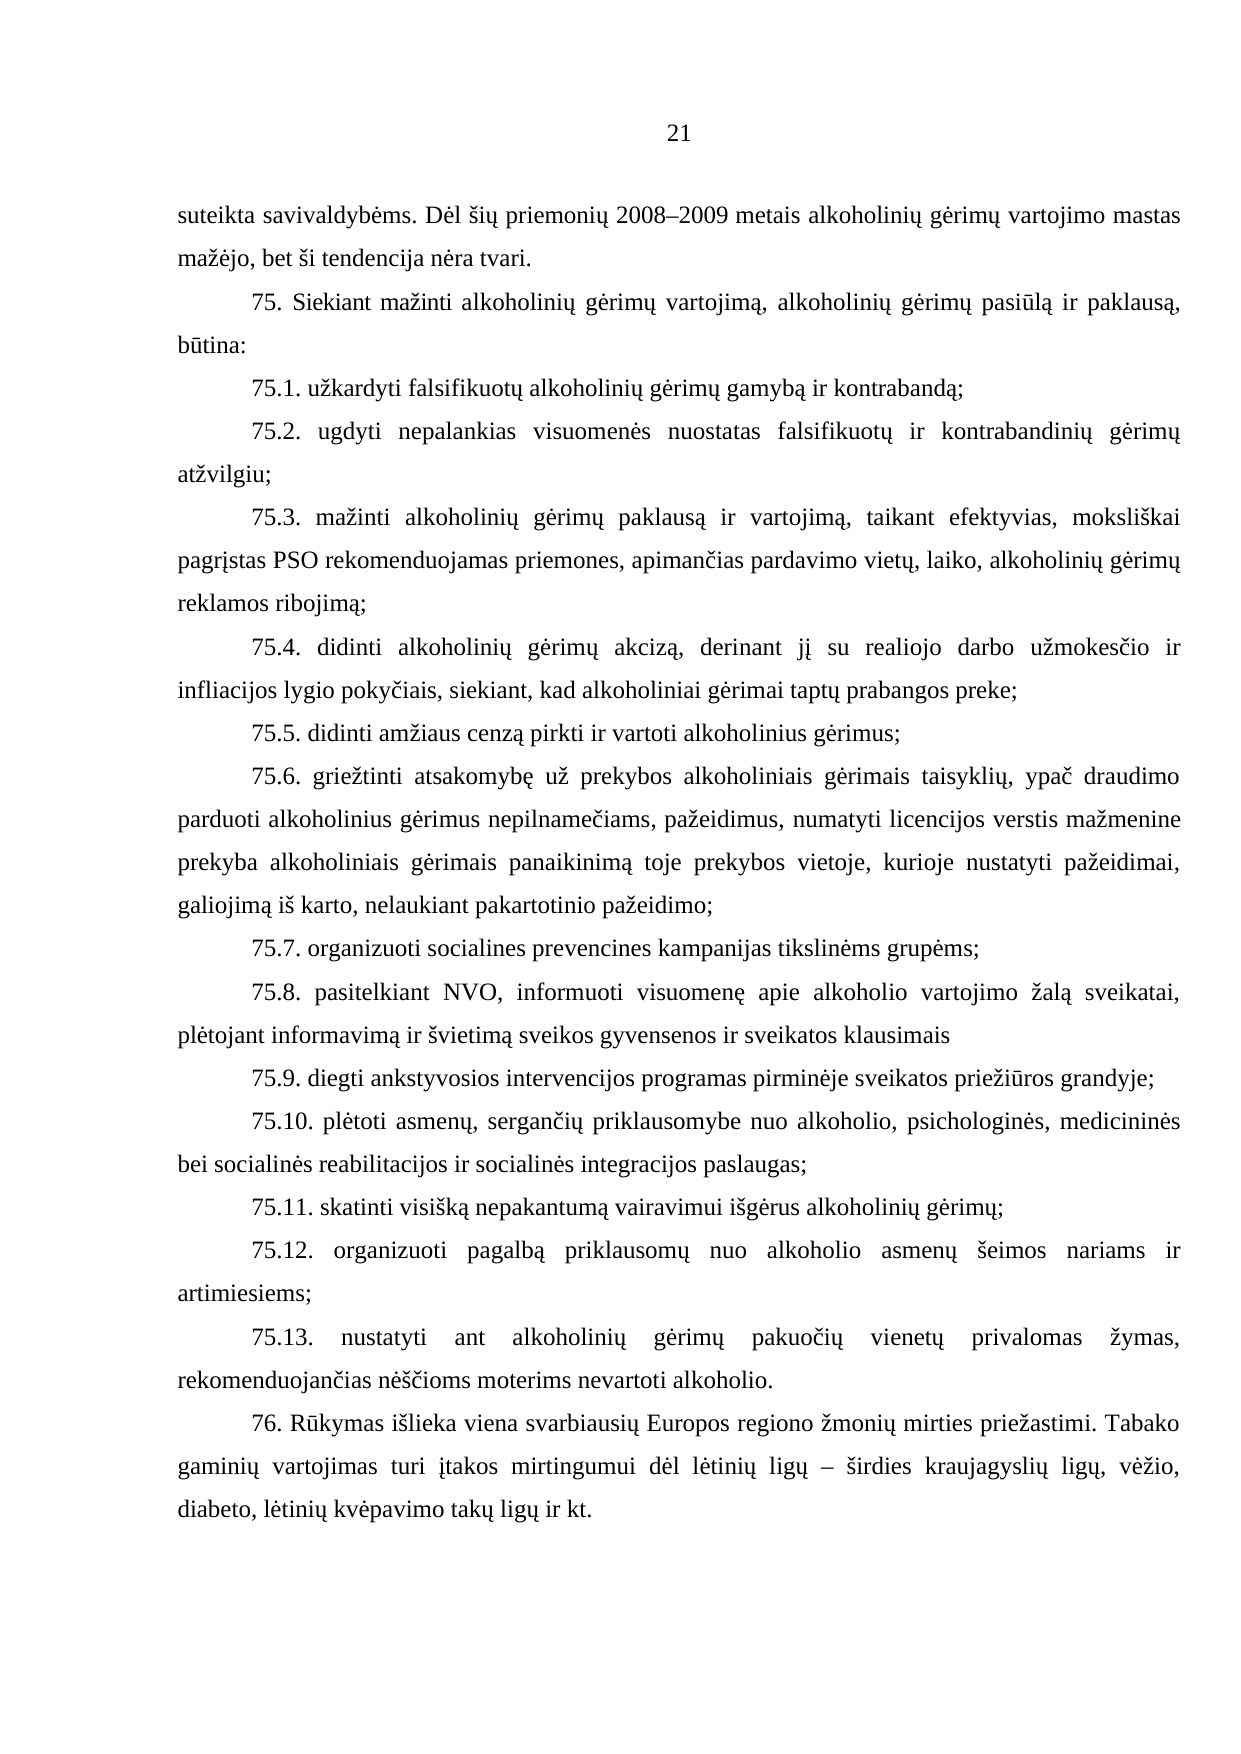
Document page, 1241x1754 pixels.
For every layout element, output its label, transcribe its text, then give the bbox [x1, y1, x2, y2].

text 75.2. ugdyti nepalankias visuomenės nuostatas falsifikuotų ir kontrabandinių gėrimų atžvilgiu; [177, 416, 1181, 488]
text suteikta savivaldybėms. Dėl šių priemonių 2008–2009 metais alkoholinių gėrimų vartojimo mastas mažėjo, bet ši tendencija nėra tvari. [177, 200, 1181, 272]
text 75.4. didinti alkoholinių gėrimų akcizą, derinant jį su realiojo darbo užmokesčio ir infliacijos lygio pokyčiais, siekiant, kad alkoholiniai gėrimai taptų prabangos preke; [177, 632, 1181, 703]
text 75.1. užkardyti falsifikuotų alkoholinių gėrimų gamybą ir kontrabandą; [177, 373, 1181, 402]
text 75.10. plėtoti asmenų, sergančių priklausomybe nuo alkoholio, psichologinės, medicininės bei socialinės reabilitacijos ir socialinės integracijos paslaugas; [177, 1106, 1181, 1178]
text 76. Rūkymas išlieka viena svarbiausių Europos regiono žmonių mirties priežastimi. Tabako gaminių vartojimas turi įtakos mirtingumui dėl lėtinių ligų – širdies kraujagyslių ligų, vėžio, diabeto, lėtinių kvėpavimo takų ligų ir kt. [177, 1408, 1181, 1523]
text 75.3. mažinti alkoholinių gėrimų paklausą ir vartojimą, taikant efektyvias, moksliškai pagrįstas PSO rekomenduojamas priemones, apimančias pardavimo vietų, laiko, alkoholinių gėrimų reklamos ribojimą; [177, 502, 1181, 617]
text 75.6. griežtinti atsakomybę už prekybos alkoholiniais gėrimais taisyklių, ypač draudimo parduoti alkoholinius gėrimus nepilnamečiams, pažeidimus, numatyti licencijos verstis mažmenine prekyba alkoholiniais gėrimais panaikinimą toje prekybos vietoje, kurioje nustatyti pažeidimai, galiojimą iš karto, nelaukiant pakartotinio pažeidimo; [177, 761, 1181, 919]
text 75.13. nustatyti ant alkoholinių gėrimų pakuočių vienetų privalomas žymas, rekomenduojančias nėščioms moterims nevartoti alkoholio. [177, 1322, 1181, 1393]
text 75.9. diegti ankstyvosios intervencijos programas pirminėje sveikatos priežiūros grandyje; [177, 1063, 1181, 1092]
text 75. Siekiant mažinti alkoholinių gėrimų vartojimą, alkoholinių gėrimų pasiūlą ir paklausą, būtina: [177, 287, 1181, 358]
text 75.12. organizuoti pagalbą priklausomų nuo alkoholio asmenų šeimos nariams ir artimiesiems; [177, 1235, 1181, 1307]
text 75.5. didinti amžiaus cenzą pirkti ir vartoti alkoholinius gėrimus; [177, 718, 1181, 747]
text 75.11. skatinti visišką nepakantumą vairavimui išgėrus alkoholinių gėrimų; [177, 1192, 1181, 1221]
text 75.8. pasitelkiant NVO, informuoti visuomenę apie alkoholio vartojimo žalą sveikatai, plėtojant informavimą ir švietimą sveikos gyvensenos ir sveikatos klausimais [177, 977, 1181, 1048]
text 75.7. organizuoti socialines prevencines kampanijas tikslinėms grupėms; [177, 933, 1181, 962]
